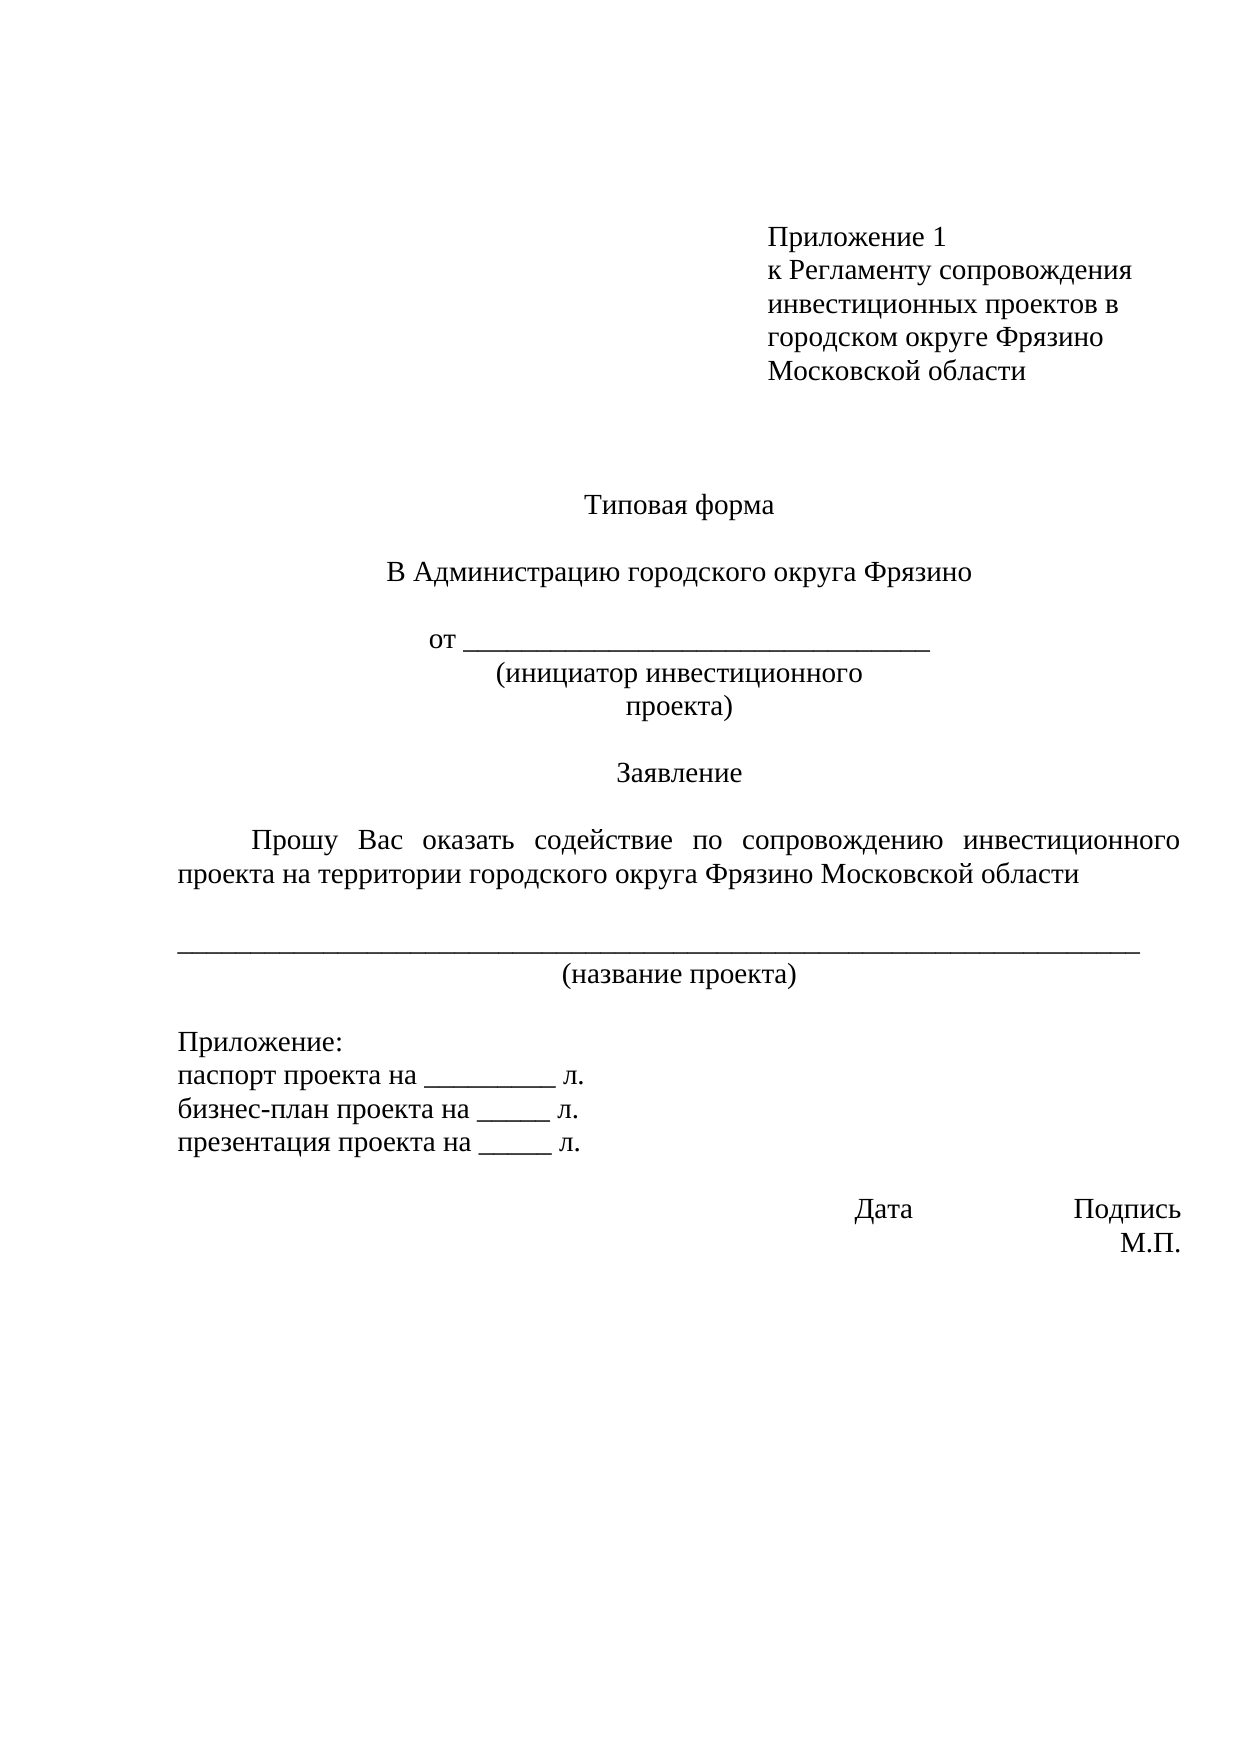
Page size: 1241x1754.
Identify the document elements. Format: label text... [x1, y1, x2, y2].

text В Администрацию городского округа Фрязино [177, 554, 1181, 588]
text к Регламенту сопровождения [183, 252, 1181, 286]
text от ________________________________ [177, 621, 1181, 655]
text (название проекта) [177, 957, 1181, 990]
text Московской области [183, 353, 1181, 386]
text Заявление [177, 755, 1181, 789]
text паспорт проекта на _________ л. [177, 1057, 1181, 1091]
text Дата Подпись [177, 1191, 1181, 1225]
text городском округе Фрязино [183, 319, 1181, 353]
text бизнес-план проекта на _____ л. [177, 1091, 1181, 1124]
text Типовая форма [177, 487, 1181, 521]
text (инициатор инвестиционного [177, 655, 1181, 688]
text Прошу Вас оказать содействие по сопровождению инвестиционного проекта на территории городского округа Фрязино Московской области [177, 822, 1181, 889]
text Приложение 1 [183, 219, 1181, 252]
text презентация проекта на _____ л. [177, 1124, 1181, 1158]
text __________________________________________________________________ [177, 923, 1181, 957]
text проекта) [177, 688, 1181, 722]
text Приложение: [177, 1024, 1181, 1057]
text М.П. [177, 1225, 1181, 1258]
text инвестиционных проектов в [183, 286, 1181, 319]
